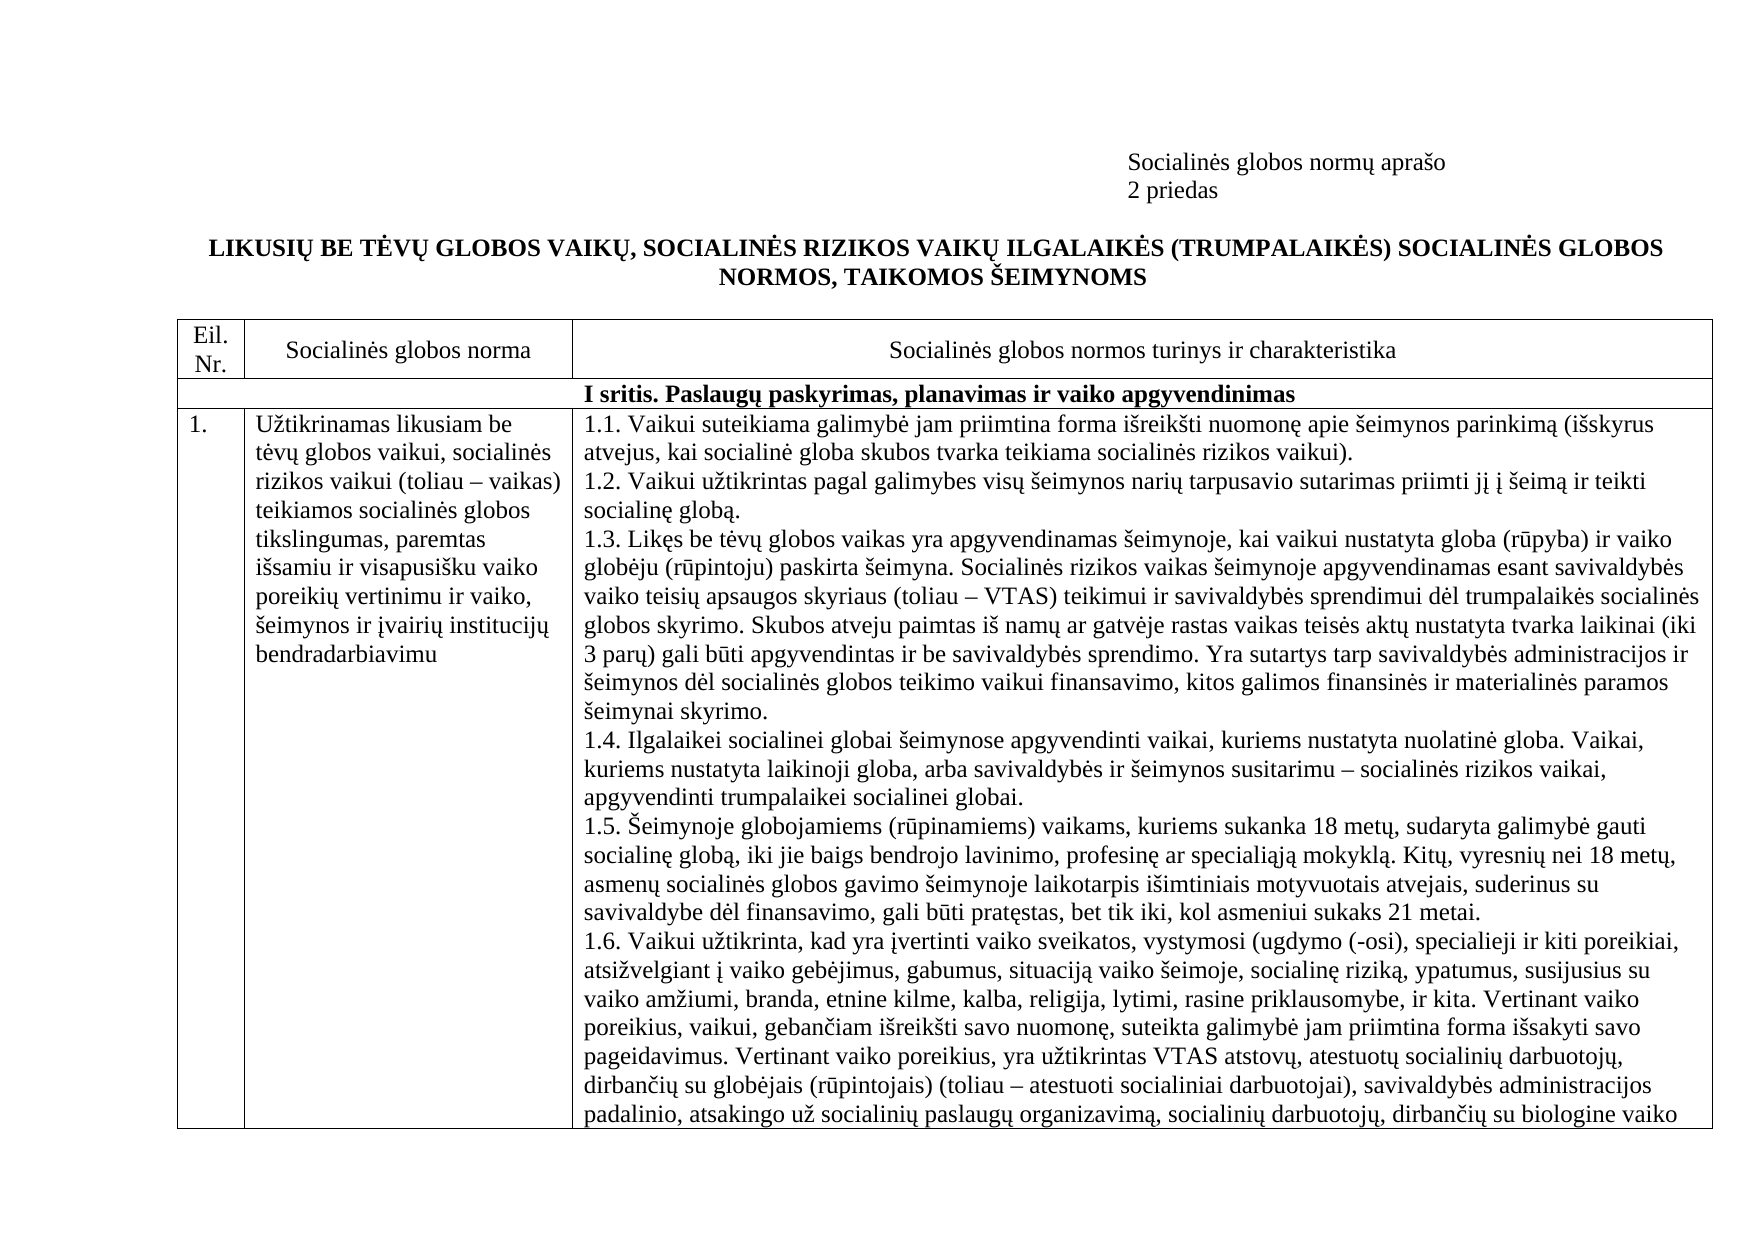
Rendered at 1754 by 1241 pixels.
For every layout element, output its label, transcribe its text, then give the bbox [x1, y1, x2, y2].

table_cell I sritis. Paslaugų paskyrimas, planavimas ir vaiko apgyvendinimas [573, 379, 1712, 408]
text Socialinės globos normų aprašo [1127, 147, 1695, 176]
table_cell [178, 379, 244, 408]
table_header Socialinės globos normos turinys ir charakteristika [573, 320, 1712, 378]
text 2 priedas [1127, 176, 1695, 204]
text LIKUSIŲ BE TĖVŲ GLOBOS VAIKŲ, SOCIALINĖS RIZIKOS VAIKŲ ILGALAIKĖS (TRUMPALAIKĖS) SOCIALINĖS GLOBOS NORMOS, TAIKOMOS ŠEIMYNOMS [177, 233, 1695, 291]
table_header Eil. Nr. [178, 320, 244, 378]
table_header Socialinės globos norma [245, 320, 572, 378]
table_cell 1. [178, 409, 244, 1127]
table_cell Užtikrinamas likusiam be tėvų globos vaikui, socialinės rizikos vaikui (toliau – vaikas) teikiamos socialinės globos tikslingumas, paremtas išsamiu ir visapusišku vaiko poreikių vertinimu ir vaiko, šeimynos ir įvairių institucijų bendradarbiavimu [245, 409, 572, 1127]
table_cell [244, 379, 572, 408]
table_cell 1.1. Vaikui suteikiama galimybė jam priimtina forma išreikšti nuomonę apie šeimynos parinkimą (išskyrus atvejus, kai socialinė globa skubos tvarka teikiama socialinės rizikos vaikui). 1.2. Vaikui užtikrintas pagal galimybes visų šeimynos narių tarpusavio sutarimas priimti jį į šeimą ir teikti socialinę globą. 1.3. Likęs be tėvų globos vaikas yra apgyvendinamas šeimynoje, kai vaikui nustatyta globa (rūpyba) ir vaiko globėju (rūpintoju) paskirta šeimyna. Socialinės rizikos vaikas šeimynoje apgyvendinamas esant savivaldybės vaiko teisių apsaugos skyriaus (toliau – VTAS) teikimui ir savivaldybės sprendimui dėl trumpalaikės socialinės globos skyrimo. Skubos atveju paimtas iš namų ar gatvėje rastas vaikas teisės aktų nustatyta tvarka laikinai (iki 3 parų) gali būti apgyvendintas ir be savivaldybės sprendimo. Yra sutartys tarp savivaldybės administracijos ir šeimynos dėl socialinės globos teikimo vaikui finansavimo, kitos galimos finansinės ir materialinės paramos šeimynai skyrimo. 1.4. Ilgalaikei socialinei globai šeimynose apgyvendinti vaikai, kuriems nustatyta nuolatinė globa. Vaikai, kuriems nustatyta laikinoji globa, arba savivaldybės ir šeimynos susitarimu – socialinės rizikos vaikai, apgyvendinti trumpalaikei socialinei globai. 1.5. Šeimynoje globojamiems (rūpinamiems) vaikams, kuriems sukanka 18 metų, sudaryta galimybė gauti socialinę globą, iki jie baigs bendrojo lavinimo, profesinę ar specialiąją mokyklą. Kitų, vyresnių nei 18 metų, asmenų socialinės globos gavimo šeimynoje laikotarpis išimtiniais motyvuotais atvejais, suderinus su savivaldybe dėl finansavimo, gali būti pratęstas, bet tik iki, kol asmeniui sukaks 21 metai. 1.6. Vaikui užtikrinta, kad yra įvertinti vaiko sveikatos, vystymosi (ugdymo (-osi), specialieji ir kiti poreikiai, atsižvelgiant į vaiko gebėjimus, gabumus, situaciją vaiko šeimoje, socialinę riziką, ypatumus, susijusius su vaiko amžiumi, branda, etnine kilme, kalba, religija, lytimi, rasine priklausomybe, ir kita. Vertinant vaiko poreikius, vaikui, gebančiam išreikšti savo nuomonę, suteikta galimybė jam priimtina forma išsakyti savo pageidavimus. Vertinant vaiko poreikius, yra užtikrintas VTAS atstovų, atestuotų socialinių darbuotojų, dirbančių su globėjais (rūpintojais) (toliau – atestuoti socialiniai darbuotojai), savivaldybės administracijos padalinio, atsakingo už socialinių paslaugų organizavimą, socialinių darbuotojų, dirbančių su biologine vaiko [573, 409, 1712, 1127]
